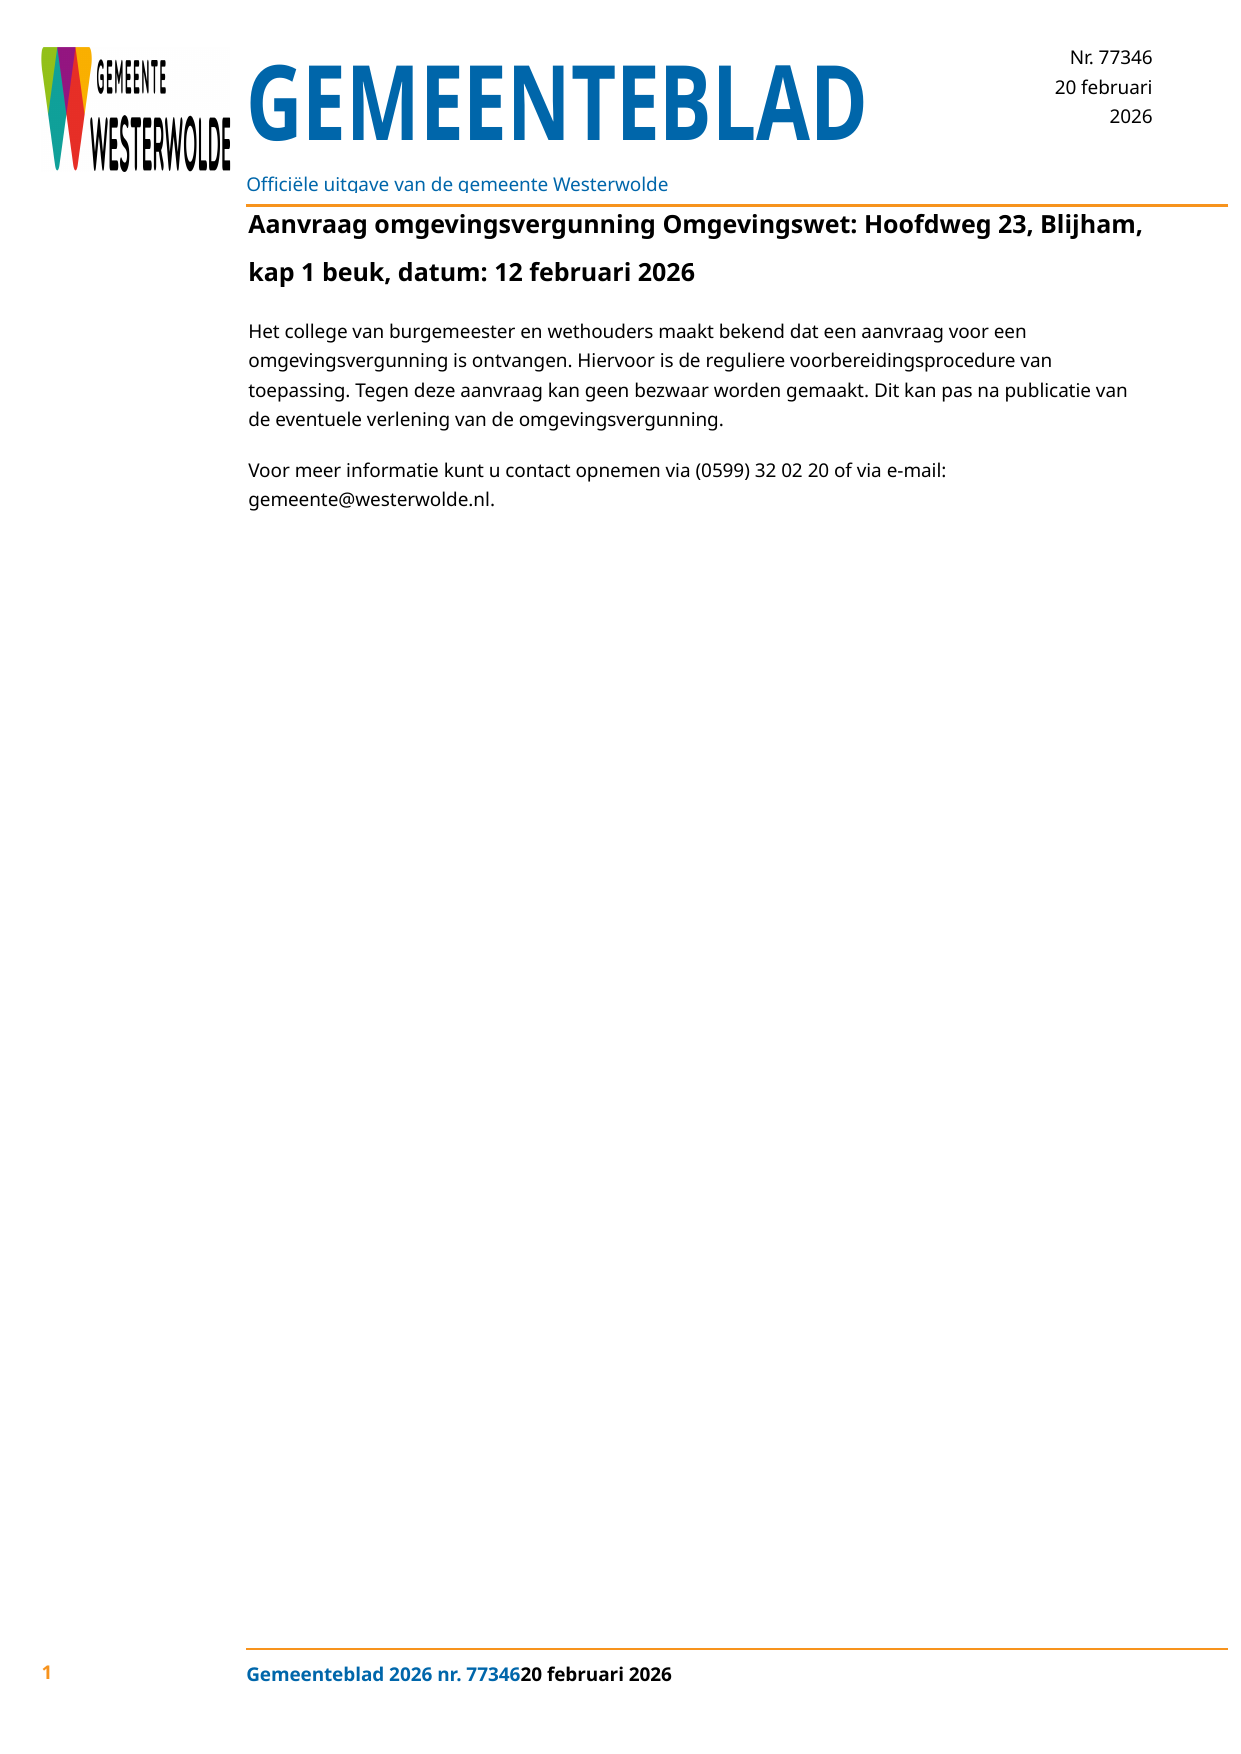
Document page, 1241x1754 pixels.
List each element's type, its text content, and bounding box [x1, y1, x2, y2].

text Het college van burgemeester en wethouders maakt bekend dat een aanvraag voor een omgevingsvergunning is ontvangen. Hiervoor is de reguliere voorbereidingsprocedure van toepassing. Tegen deze aanvraag kan geen bezwaar worden gemaakt. Dit kan pas na publicatie van de eventuele verlening van de omgevingsvergunning. [248, 318, 1152, 432]
text Voor meer informatie kunt u contact opnemen via (0599) 32 02 20 of via e-mail: gemeente@westerwolde.nl. [248, 457, 1152, 512]
text Aanvraag omgevingsvergunning Omgevingswet: Hoofdweg 23, Blijham, kap 1 beuk, datum: 12 februari 2026 [248, 207, 1152, 288]
picture [41, 47, 231, 172]
